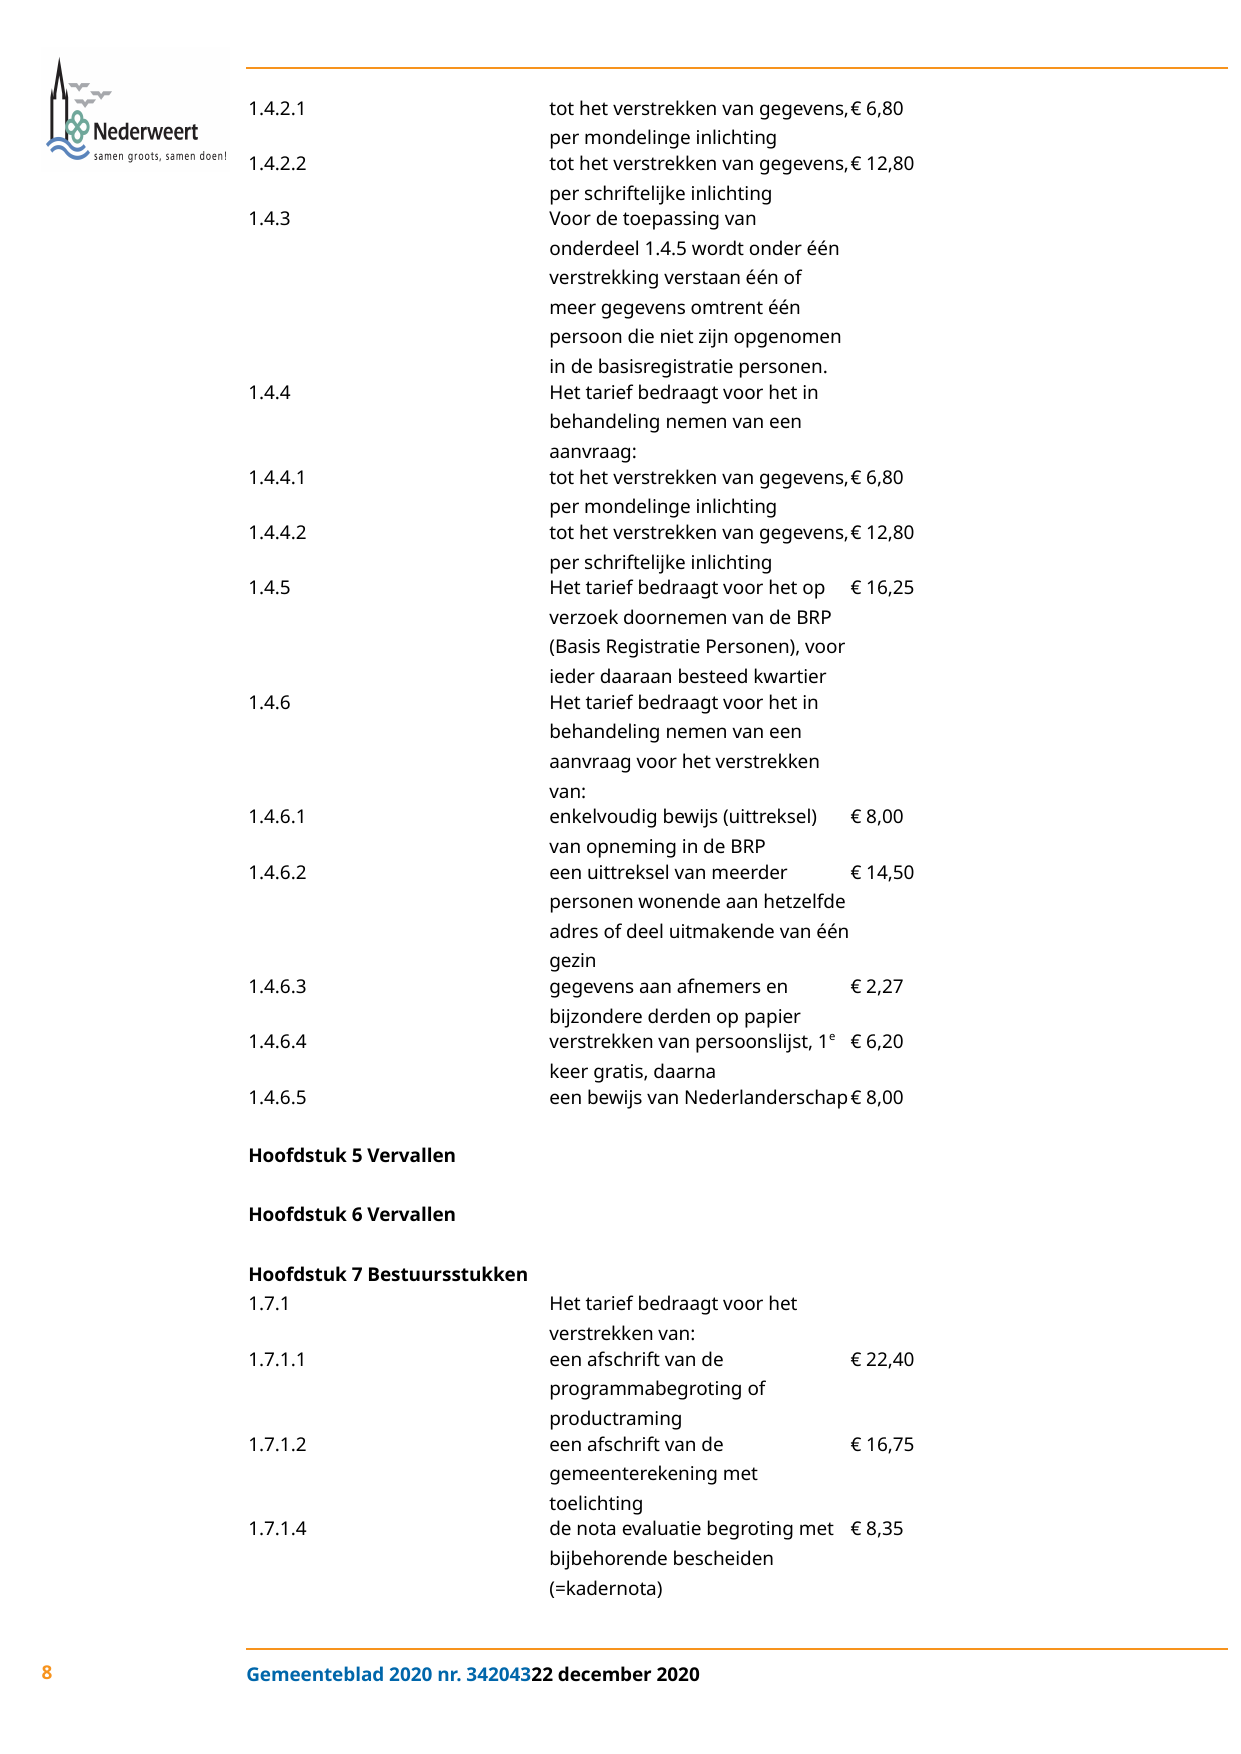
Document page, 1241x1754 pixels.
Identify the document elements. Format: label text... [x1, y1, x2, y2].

table_cell tot het verstrekken van gegevens, per schriftelijke inlichting [549, 519, 850, 574]
table_cell 1.4.2.1 [248, 95, 549, 150]
table_cell € 6,80 [850, 95, 1152, 150]
picture [41, 47, 231, 172]
table_cell 1.4.2.2 [248, 150, 549, 205]
text Hoofdstuk 6 Vervallen [248, 1202, 1152, 1227]
table_cell 1.4.3 [248, 205, 549, 379]
table_cell tot het verstrekken van gegevens, per mondelinge inlichting [549, 95, 850, 150]
table_cell 1.4.4 [248, 379, 549, 464]
table_cell 1.4.4.2 [248, 519, 549, 574]
table_cell € 8,00 [850, 804, 1152, 859]
table_cell 1.4.4.1 [248, 464, 549, 519]
table_cell € 12,80 [850, 519, 1152, 574]
table_cell [850, 379, 1152, 464]
table_cell € 2,27 [850, 973, 1152, 1029]
text Hoofdstuk 7 Bestuursstukken [248, 1261, 1152, 1287]
table_cell tot het verstrekken van gegevens, per mondelinge inlichting [549, 464, 850, 519]
table_header 1.7.1 [248, 1291, 549, 1346]
table_cell verstrekken van persoonslijst, 1e keer gratis, daarna [549, 1029, 850, 1084]
table_cell [850, 689, 1152, 803]
table_cell een uittreksel van meerder personen wonende aan hetzelfde adres of deel uitmakende van één gezin [549, 859, 850, 973]
table_cell Het tarief bedraagt voor het in behandeling nemen van een aanvraag: [549, 379, 850, 464]
text Hoofdstuk 5 Vervallen [248, 1142, 1152, 1168]
table_cell € 6,80 [850, 464, 1152, 519]
table_cell een bewijs van Nederlanderschap [549, 1084, 850, 1110]
table_cell € 16,75 [850, 1431, 1152, 1516]
table_cell 1.4.6.3 [248, 973, 549, 1029]
table_cell 1.4.6.2 [248, 859, 549, 973]
table_cell 1.4.6.5 [248, 1084, 549, 1110]
table_cell 1.4.6 [248, 689, 549, 803]
table_header Het tarief bedraagt voor het verstrekken van: [549, 1291, 850, 1346]
table_header [850, 1291, 1152, 1346]
table_cell de nota evaluatie begroting met bijbehorende bescheiden (=kadernota) [549, 1516, 850, 1601]
table_cell € 8,35 [850, 1516, 1152, 1601]
table_cell € 16,25 [850, 575, 1152, 689]
table_cell enkelvoudig bewijs (uittreksel) van opneming in de BRP [549, 804, 850, 859]
table_cell 1.4.5 [248, 575, 549, 689]
table_cell tot het verstrekken van gegevens, per schriftelijke inlichting [549, 150, 850, 205]
table_cell Het tarief bedraagt voor het in behandeling nemen van een aanvraag voor het verstrekken van: [549, 689, 850, 803]
table_cell 1.4.6.4 [248, 1029, 549, 1084]
table_cell 1.7.1.4 [248, 1516, 549, 1601]
table_cell 1.7.1.1 [248, 1346, 549, 1431]
table_cell € 14,50 [850, 859, 1152, 973]
table_cell gegevens aan afnemers en bijzondere derden op papier [549, 973, 850, 1029]
table_cell € 12,80 [850, 150, 1152, 205]
table_cell Het tarief bedraagt voor het op verzoek doornemen van de BRP (Basis Registratie Personen), voor ieder daaraan besteed kwartier [549, 575, 850, 689]
table_cell een afschrift van de programmabegroting of productraming [549, 1346, 850, 1431]
table_cell [850, 205, 1152, 379]
table_cell Voor de toepassing van onderdeel 1.4.5 wordt onder één verstrekking verstaan één of meer gegevens omtrent één persoon die niet zijn opgenomen in de basisregistratie personen. [549, 205, 850, 379]
table_cell 1.4.6.1 [248, 804, 549, 859]
table_cell € 8,00 [850, 1084, 1152, 1110]
table_cell € 6,20 [850, 1029, 1152, 1084]
table_cell een afschrift van de gemeenterekening met toelichting [549, 1431, 850, 1516]
table_cell € 22,40 [850, 1346, 1152, 1431]
table_cell 1.7.1.2 [248, 1431, 549, 1516]
